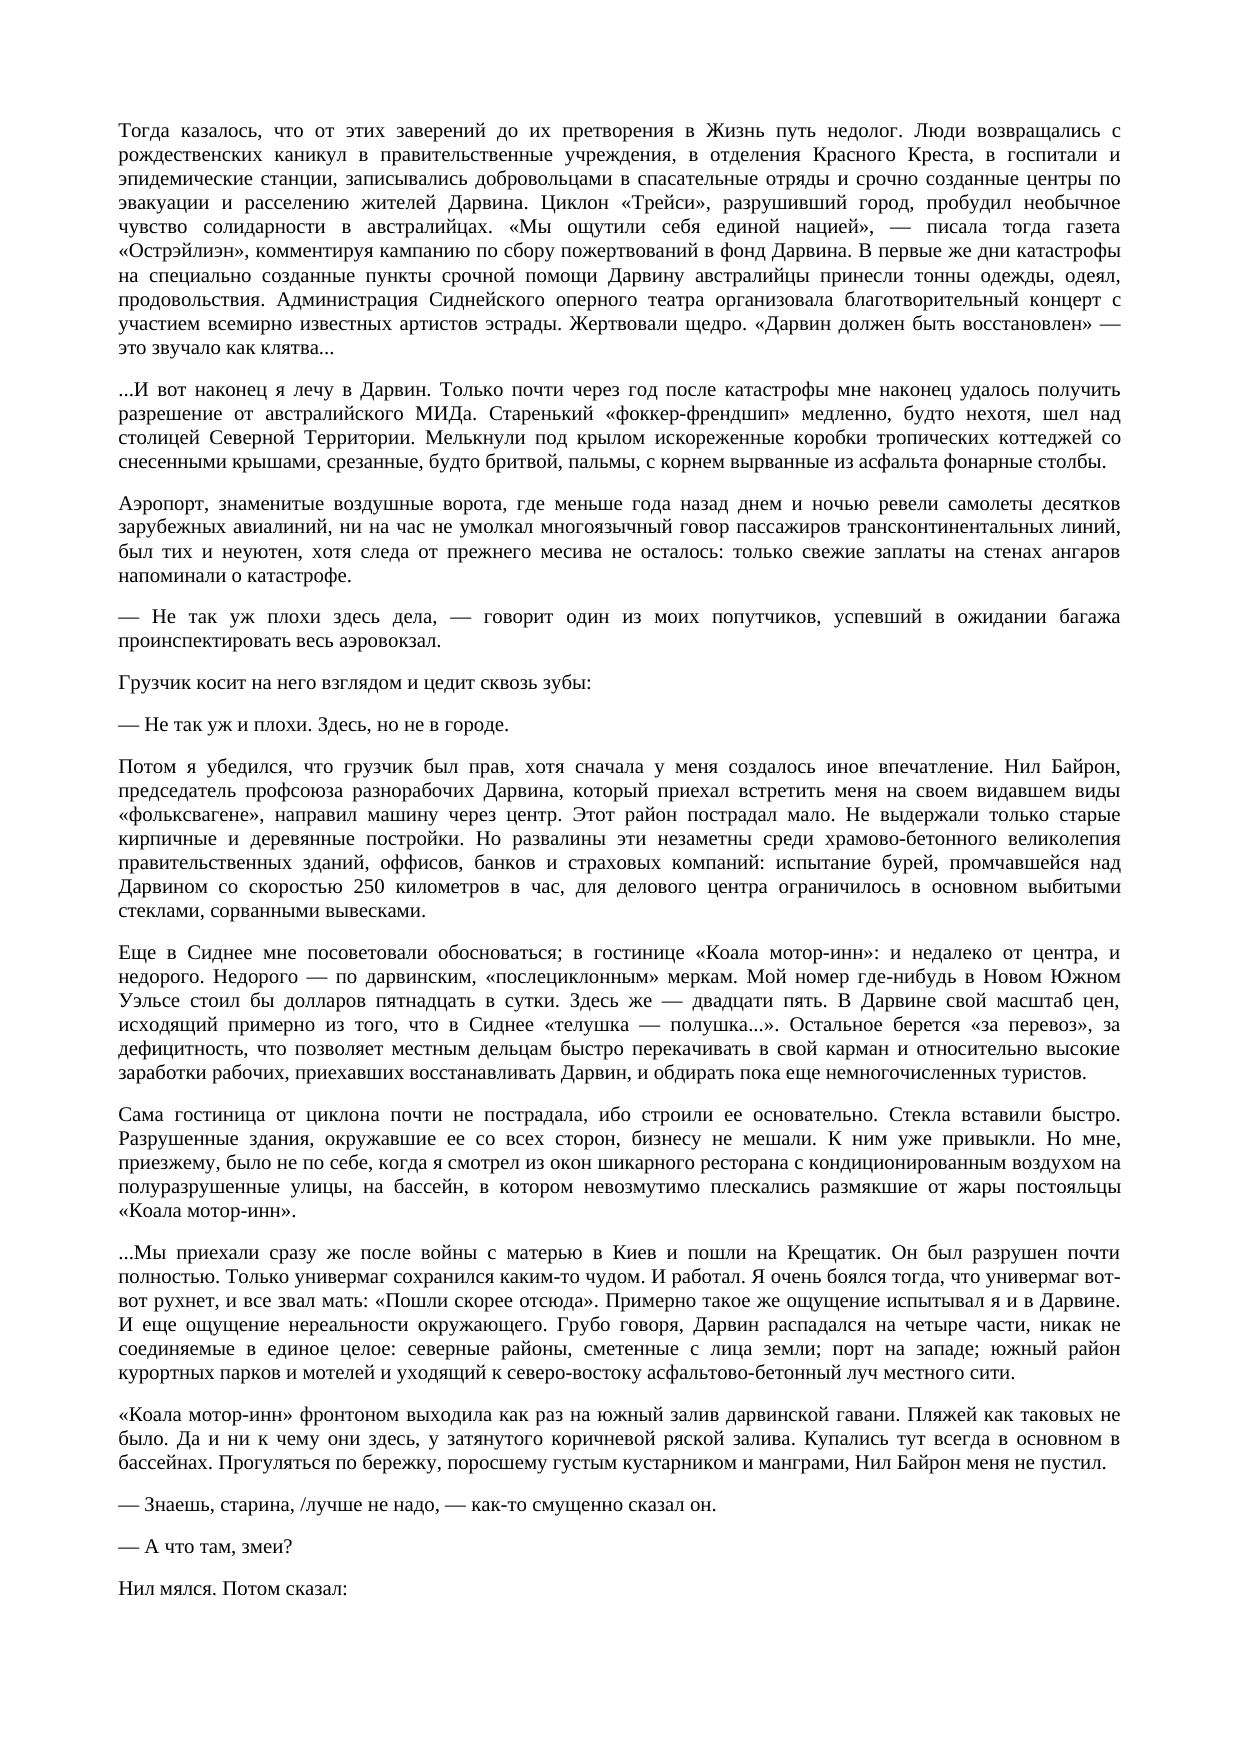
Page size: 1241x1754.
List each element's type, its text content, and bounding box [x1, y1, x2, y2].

text Еще в Сиднее мне посоветовали обосноваться; в гостинице «Коала мотор-инн»: и недалеко от центра, и недорого. Недорого — по дарвинским, «послециклонным» меркам. Мой номер где-нибудь в Новом Южном Уэльсе стоил бы долларов пятнадцать в сутки. Здесь же — двадцати пять. В Дарвине свой масштаб цен, исходящий примерно из того, что в Сиднее «телушка — полушка...». Остальное берется «за перевоз», за дефицитность, что позволяет местным дельцам быстро перекачивать в свой карман и относительно высокие заработки рабочих, приехавших восстанавливать Дарвин, и обдирать пока еще немногочисленных туристов. [118, 940, 1122, 1084]
text — Не так уж плохи здесь дела, — говорит один из моих попутчиков, успевший в ожидании багажа проинспектировать весь аэровокзал. [118, 604, 1122, 652]
text ...Мы приехали сразу же после войны с матерью в Киев и пошли на Крещатик. Он был разрушен почти полностью. Только универмаг сохранился каким-то чудом. И работал. Я очень боялся тогда, что универмаг вот-вот рухнет, и все звал мать: «Пошли скорее отсюда». Примерно такое же ощущение испытывал я и в Дарвине. И еще ощущение нереальности окружающего. Грубо говоря, Дарвин распадался на четыре части, никак не соединяемые в единое целое: северные районы, сметенные с лица земли; порт на западе; южный район курортных парков и мотелей и уходящий к северо-востоку асфальтово-бетонный луч местного сити. [118, 1240, 1122, 1384]
text — Не так уж и плохи. Здесь, но не в городе. [118, 712, 1122, 736]
text Тогда казалось, что от этих заверений до их претворения в Жизнь путь недолог. Люди возвращались с рождественских каникул в правительственные учреждения, в отделения Красного Креста, в госпитали и эпидемические станции, записывались добровольцами в спасательные отряды и срочно созданные центры по эвакуации и расселению жителей Дарвина. Циклон «Трейси», разрушивший город, пробудил необычное чувство солидарности в австралийцах. «Мы ощутили себя единой нацией», — писала тогда газета «Острэйлиэн», комментируя кампанию по сбору пожертвований в фонд Дарвина. В первые же дни катастрофы на специально созданные пункты срочной помощи Дарвину австралийцы принесли тонны одежды, одеял, продовольствия. Администрация Сиднейского оперного театра организовала благотворительный концерт с участием всемирно известных артистов эстрады. Жертвовали щедро. «Дарвин должен быть восстановлен» — это звучало как клятва... [118, 118, 1122, 359]
text — Знаешь, старина, /лучше не надо, — как-то смущенно сказал он. [118, 1492, 1122, 1516]
text Потом я убедился, что грузчик был прав, хотя сначала у меня создалось иное впечатление. Нил Байрон, председатель профсоюза разнорабочих Дарвина, который приехал встретить меня на своем видавшем виды «фольксвагене», направил машину через центр. Этот район пострадал мало. Не выдержали только старые кирпичные и деревянные постройки. Но развалины эти незаметны среди храмово-бетонного великолепия правительственных зданий, оффисов, банков и страховых компаний: испытание бурей, промчавшейся над Дарвином со скоростью 250 километров в час, для делового центра ограничилось в основном выбитыми стеклами, сорванными вывесками. [118, 754, 1122, 922]
text Сама гостиница от циклона почти не пострадала, ибо строили ее основательно. Стекла вставили быстро. Разрушенные здания, окружавшие ее со всех сторон, бизнесу не мешали. К ним уже привыкли. Но мне, приезжему, было не по себе, когда я смотрел из окон шикарного ресторана с кондиционированным воздухом на полуразрушенные улицы, на бассейн, в котором невозмутимо плескались размякшие от жары постояльцы «Коала мотор-инн». [118, 1102, 1122, 1222]
text ...И вот наконец я лечу в Дарвин. Только почти через год после катастрофы мне наконец удалось получить разрешение от австралийского МИДа. Старенький «фоккер-френдшип» медленно, будто нехотя, шел над столицей Северной Территории. Мелькнули под крылом искореженные коробки тропических коттеджей со снесенными крышами, срезанные, будто бритвой, пальмы, с корнем вырванные из асфальта фонарные столбы. [118, 376, 1122, 473]
text — А что там, змеи? [118, 1534, 1122, 1558]
text Нил мялся. Потом сказал: [118, 1576, 1122, 1599]
text Аэропорт, знаменитые воздушные ворота, где меньше года назад днем и ночью ревели самолеты десятков зарубежных авиалиний, ни на час не умолкал многоязычный говор пассажиров трансконтинентальных линий, был тих и неуютен, хотя следа от прежнего месива не осталось: только свежие заплаты на стенах ангаров напоминали о катастрофе. [118, 490, 1122, 587]
text «Коала мотор-инн» фронтоном выходила как раз на южный залив дарвинской гавани. Пляжей как таковых не было. Да и ни к чему они здесь, у затянутого коричневой ряской залива. Купались тут всегда в основном в бассейнах. Прогуляться по бережку, поросшему густым кустарником и манграми, Нил Байрон меня не пустил. [118, 1402, 1122, 1474]
text Грузчик косит на него взглядом и цедит сквозь зубы: [118, 670, 1122, 694]
